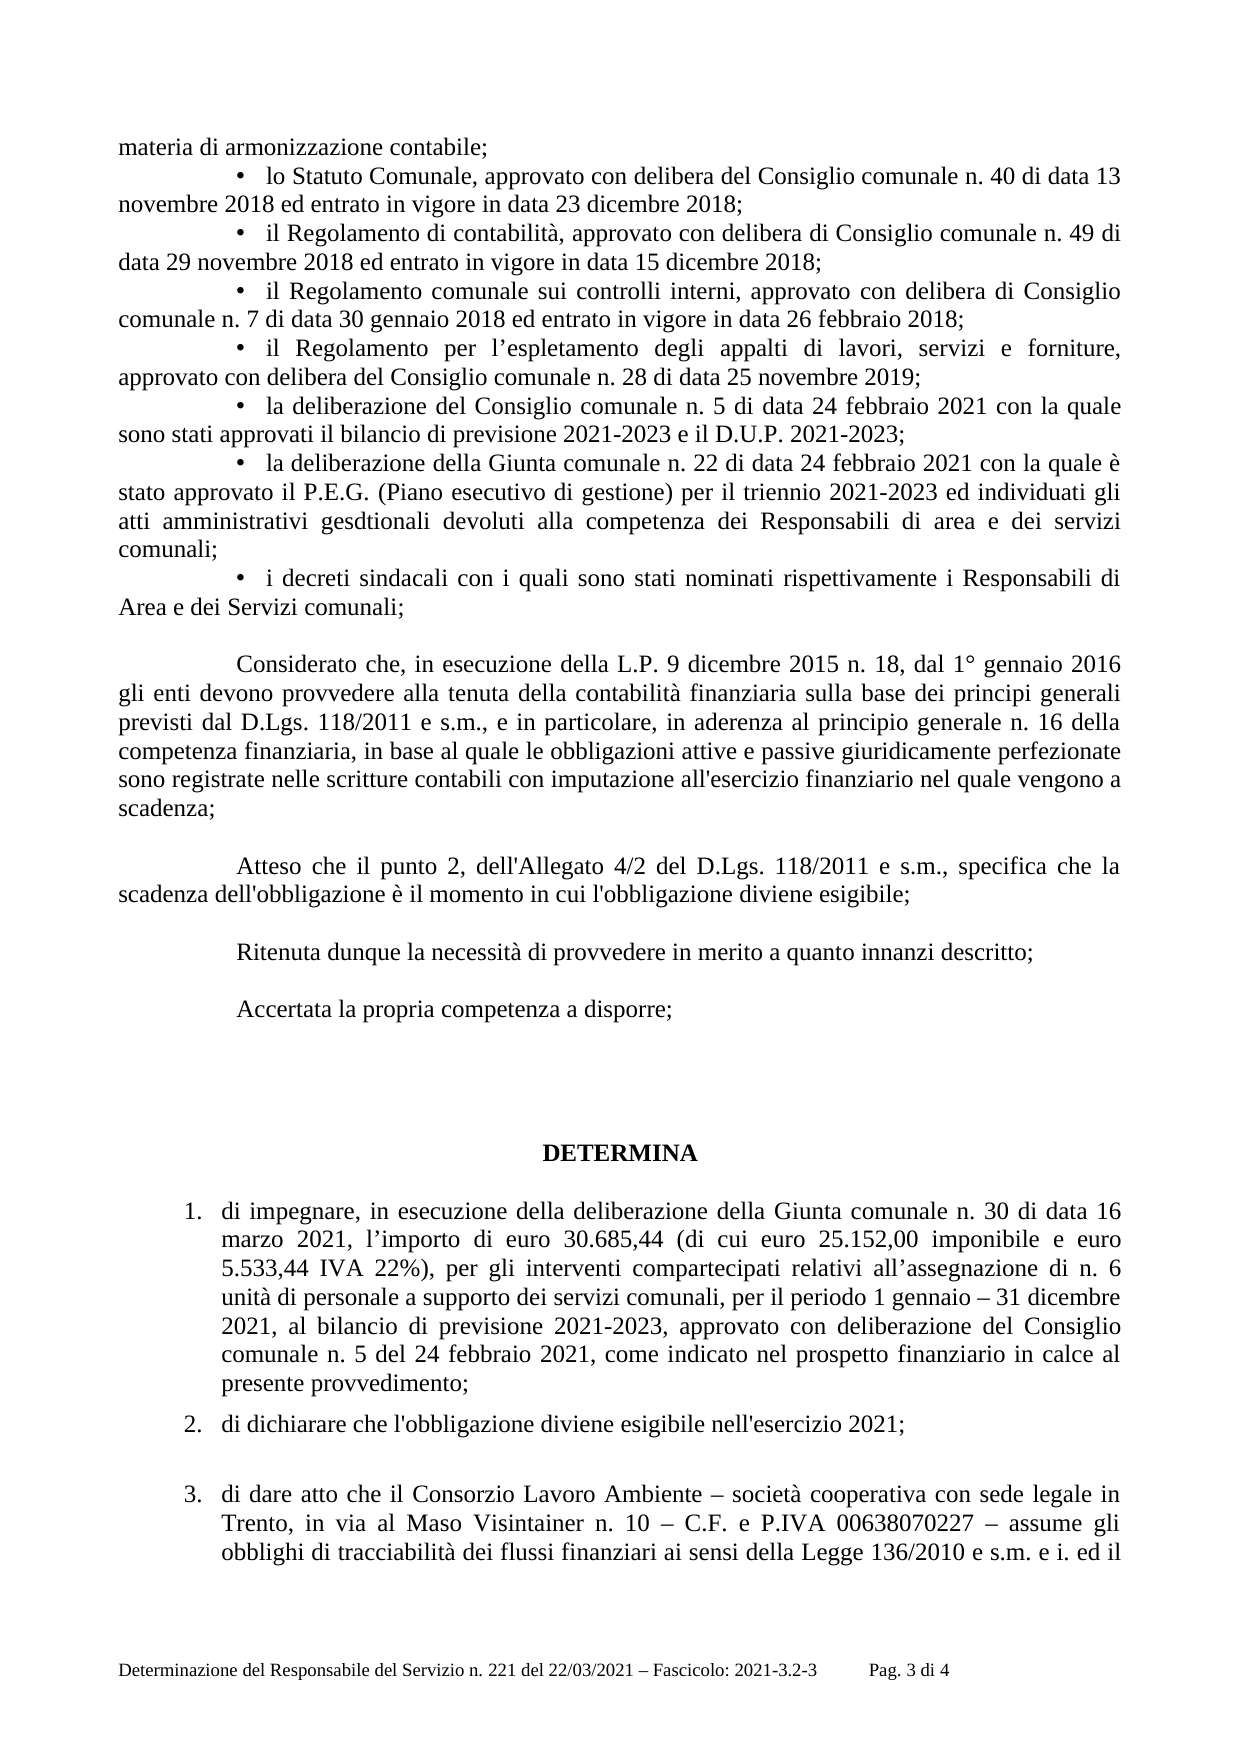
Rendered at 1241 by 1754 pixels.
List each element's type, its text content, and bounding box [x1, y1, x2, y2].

list il Regolamento comunale sui controlli interni, approvato con delibera di Consiglio comunale n. 7 di data 30 gennaio 2018 ed entrato in vigore in data 26 febbraio 2018; [118, 276, 1122, 333]
list di impegnare, in esecuzione della deliberazione della Giunta comunale n. 30 di data 16 marzo 2021, l’importo di euro 30.685,44 (di cui euro 25.152,00 imponibile e euro 5.533,44 IVA 22%), per gli interventi compartecipati relativi all’assegnazione di n. 6 unità di personale a supporto dei servizi comunali, per il periodo 1 gennaio – 31 dicembre 2021, al bilancio di previsione 2021-2023, approvato con deliberazione del Consiglio comunale n. 5 del 24 febbraio 2021, come indicato nel prospetto finanziario in calce al presente provvedimento; [183, 1196, 1122, 1397]
list il Regolamento di contabilità, approvato con delibera di Consiglio comunale n. 49 di data 29 novembre 2018 ed entrato in vigore in data 15 dicembre 2018; [118, 218, 1122, 276]
list la deliberazione del Consiglio comunale n. 5 di data 24 febbraio 2021 con la quale sono stati approvati il bilancio di previsione 2021-2023 e il D.U.P. 2021-2023; [118, 391, 1122, 448]
list materia di armonizzazione contabile; [118, 132, 1122, 161]
text Accertata la propria competenza a disporre; [118, 994, 1122, 1023]
text DETERMINA [118, 1138, 1122, 1167]
text Considerato che, in esecuzione della L.P. 9 dicembre 2015 n. 18, dal 1° gennaio 2016 gli enti devono provvedere alla tenuta della contabilità finanziaria sulla base dei principi generali previsti dal D.Lgs. 118/2011 e s.m., e in particolare, in aderenza al principio generale n. 16 della competenza finanziaria, in base al quale le obbligazioni attive e passive giuridicamente perfezionate sono registrate nelle scritture contabili con imputazione all'esercizio finanziario nel quale vengono a scadenza; [118, 649, 1122, 822]
list i decreti sindacali con i quali sono stati nominati rispettivamente i Responsabili di Area e dei Servizi comunali; [118, 563, 1122, 621]
list la deliberazione della Giunta comunale n. 22 di data 24 febbraio 2021 con la quale è stato approvato il P.E.G. (Piano esecutivo di gestione) per il triennio 2021-2023 ed individuati gli atti amministrativi gesdtionali devoluti alla competenza dei Responsabili di area e dei servizi comunali; [118, 448, 1122, 563]
list di dare atto che il Consorzio Lavoro Ambiente – società cooperativa con sede legale in Trento, in via al Maso Visintainer n. 10 – C.F. e P.IVA 00638070227 – assume gli obblighi di tracciabilità dei flussi finanziari ai sensi della Legge 136/2010 e s.m. e i. ed il [183, 1479, 1122, 1566]
list di dichiarare che l'obbligazione diviene esigibile nell'esercizio 2021; [183, 1409, 1122, 1438]
text Atteso che il punto 2, dell'Allegato 4/2 del D.Lgs. 118/2011 e s.m., specifica che la scadenza dell'obbligazione è il momento in cui l'obbligazione diviene esigibile; [118, 851, 1122, 908]
text Ritenuta dunque la necessità di provvedere in merito a quanto innanzi descritto; [118, 937, 1122, 966]
list lo Statuto Comunale, approvato con delibera del Consiglio comunale n. 40 di data 13 novembre 2018 ed entrato in vigore in data 23 dicembre 2018; [118, 161, 1122, 218]
list il Regolamento per l’espletamento degli appalti di lavori, servizi e forniture, approvato con delibera del Consiglio comunale n. 28 di data 25 novembre 2019; [118, 333, 1122, 391]
